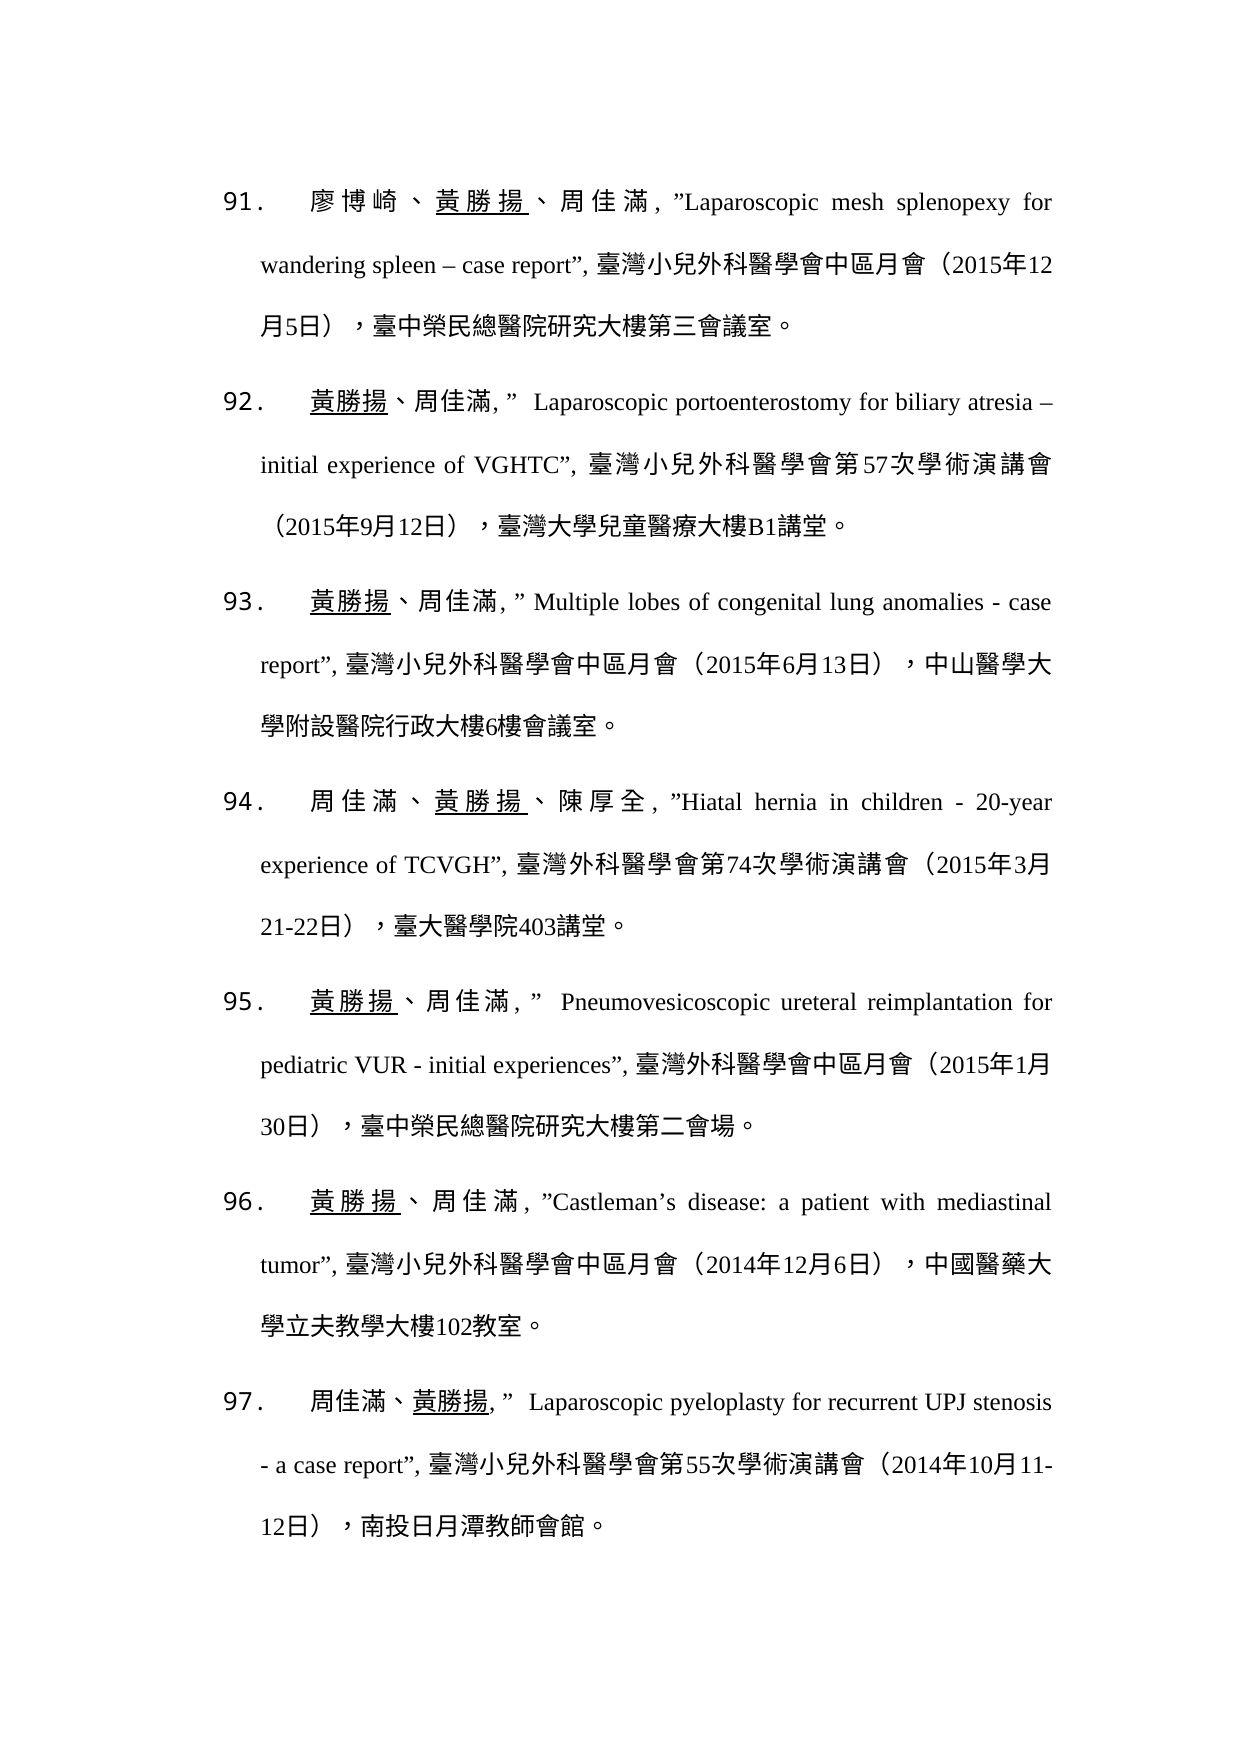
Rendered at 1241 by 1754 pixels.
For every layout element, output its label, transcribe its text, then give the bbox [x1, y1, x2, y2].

list 周佳滿、黃勝揚, ” Laparoscopic pyeloplasty for recurrent UPJ stenosis - a case report”, 臺灣小兒外科醫學會第55次學術演講會（2014年10月11-12日），南投日月潭教師會館。 [223, 1358, 1053, 1546]
list 黃勝揚、周佳滿, ” Multiple lobes of congenital lung anomalies - case report”, 臺灣小兒外科醫學會中區月會（2015年6月13日），中山醫學大學附設醫院行政大樓6樓會議室。 [223, 558, 1053, 746]
list 黃勝揚、周佳滿, ” Laparoscopic portoenterostomy for biliary atresia – initial experience of VGHTC”, 臺灣小兒外科醫學會第57次學術演講會（2015年9月12日），臺灣大學兒童醫療大樓B1講堂。 [223, 358, 1053, 546]
list 周佳滿、黃勝揚、陳厚全, ”Hiatal hernia in children - 20-year experience of TCVGH”, 臺灣外科醫學會第74次學術演講會（2015年3月21-22日），臺大醫學院403講堂。 [223, 758, 1053, 946]
list 黃勝揚、周佳滿, ”Castleman’s disease: a patient with mediastinal tumor”, 臺灣小兒外科醫學會中區月會（2014年12月6日），中國醫藥大學立夫教學大樓102教室。 [223, 1158, 1053, 1346]
list 廖博崎、黃勝揚、周佳滿, ”Laparoscopic mesh splenopexy for wandering spleen – case report”, 臺灣小兒外科醫學會中區月會（2015年12月5日），臺中榮民總醫院研究大樓第三會議室。 [223, 158, 1053, 346]
list 黃勝揚、周佳滿, ” Pneumovesicoscopic ureteral reimplantation for pediatric VUR - initial experiences”, 臺灣外科醫學會中區月會（2015年1月30日），臺中榮民總醫院研究大樓第二會場。 [223, 958, 1053, 1146]
